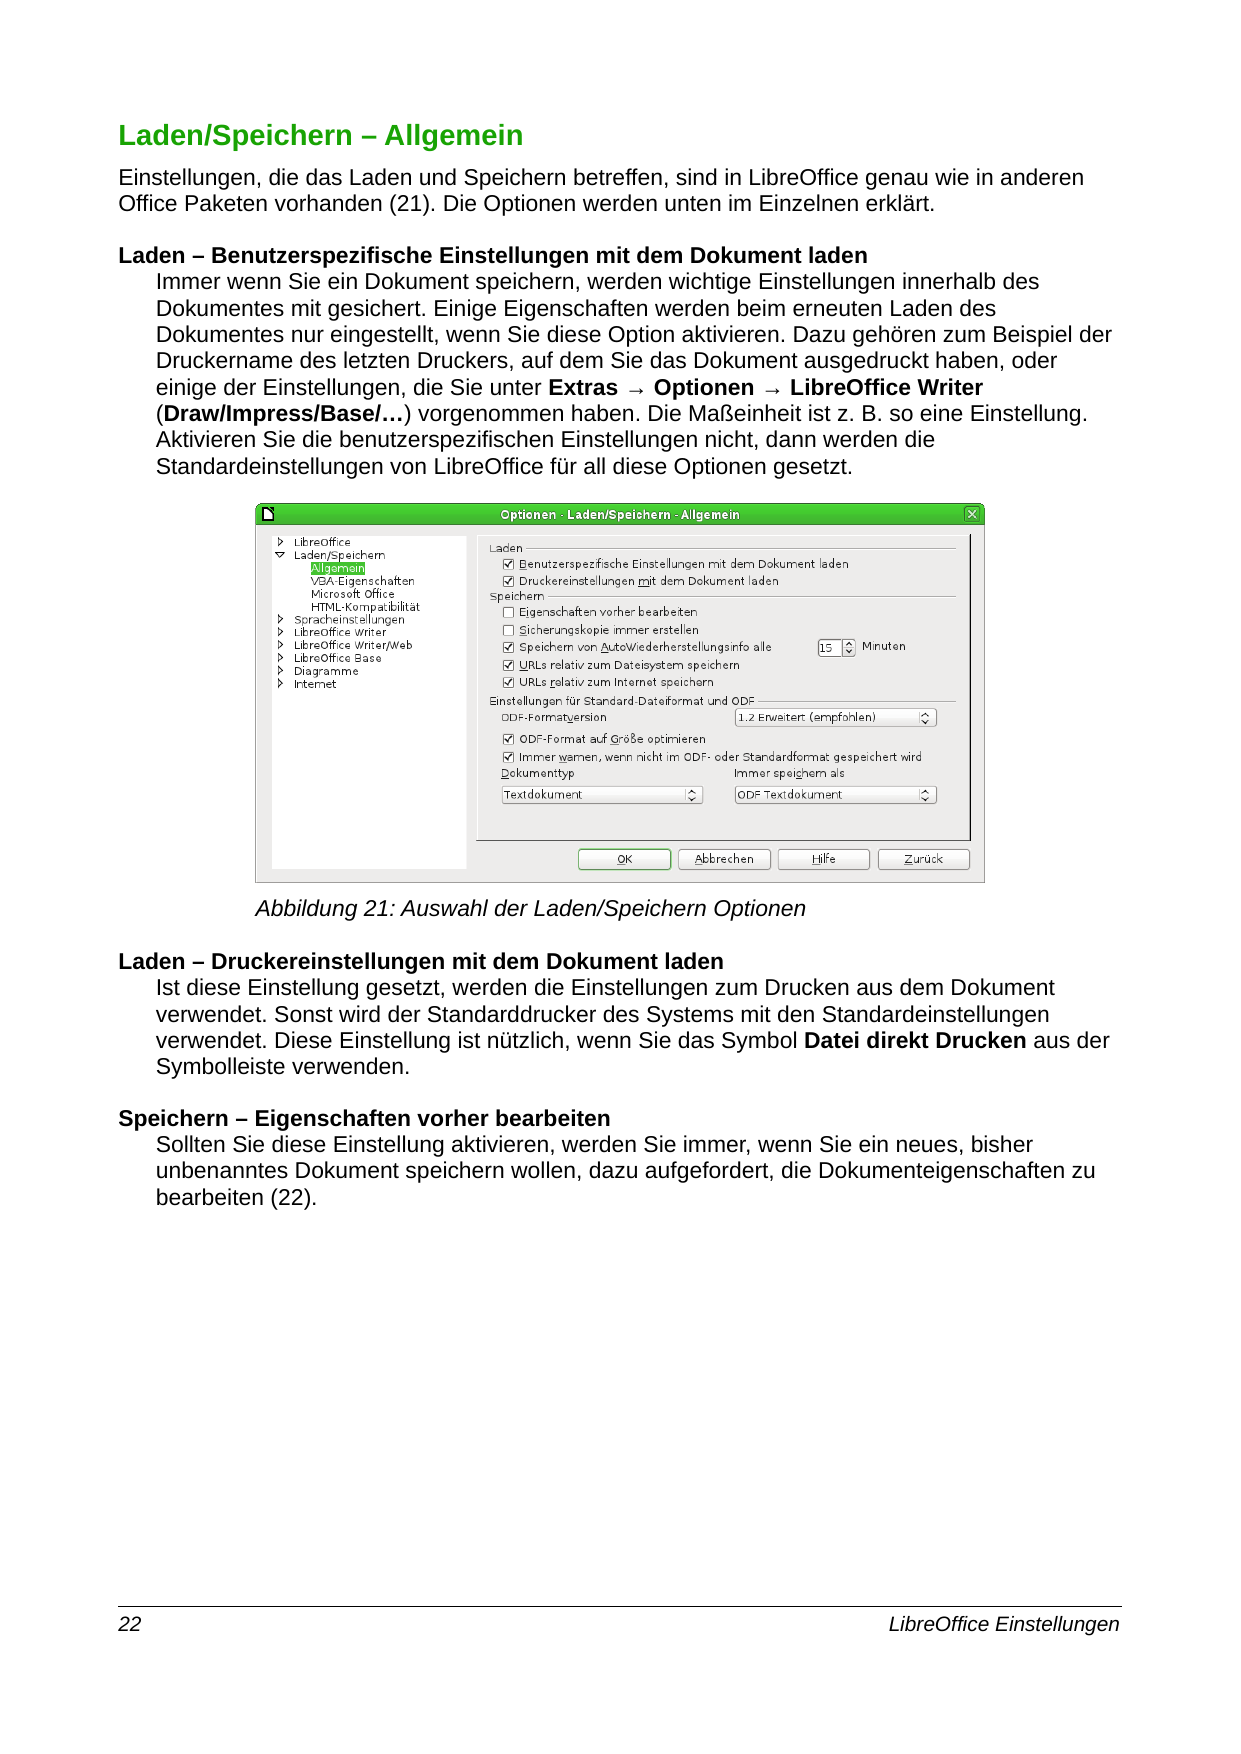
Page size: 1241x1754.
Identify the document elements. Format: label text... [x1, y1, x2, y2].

list Laden – Benutzerspezifische Einstellungen mit dem Dokument laden [118, 242, 1122, 268]
text Immer wenn Sie ein Dokument speichern, werden wichtige Einstellungen innerhalb des Dokumentes mit gesichert. Einige Eigenschaften werden beim erneuten Laden des Dokumentes nur eingestellt, wenn Sie diese Option aktivieren. Dazu gehören zum Beispiel der Druckername des letzten Druckers, auf dem Sie das Dokument ausgedruckt haben, oder einige der Einstellungen, die Sie unter Extras → Optionen → LibreOffice Writer (Draw/Impress/Base/…) vorgenommen haben. Die Maßeinheit ist z. B. so eine Einstellung. Aktivieren Sie die benutzerspezifischen Einstellungen nicht, dann werden die Standardeinstellungen von LibreOffice für all diese Optionen gesetzt. [156, 268, 1122, 479]
text Sollten Sie diese Einstellung aktivieren, werden Sie immer, wenn Sie ein neues, bisher unbenanntes Dokument speichern wollen, dazu aufgefordert, die Dokumenteigenschaften zu bearbeiten (Abbildung 22). [156, 1131, 1122, 1210]
picture [255, 503, 985, 883]
text Einstellungen, die das Laden und Speichern betreffen, sind in LibreOffice genau wie in anderen Office Paketen vorhanden (Abbildung 21). Die Optionen werden unten im Einzelnen erklärt. [118, 164, 1122, 217]
list Laden – Druckereinstellungen mit dem Dokument laden [118, 948, 1122, 974]
text Abbildung 21: Auswahl der Laden/Speichern Optionen [255, 895, 985, 921]
list Speichern – Eigenschaften vorher bearbeiten [118, 1105, 1122, 1131]
text Ist diese Einstellung gesetzt, werden die Einstellungen zum Drucken aus dem Dokument verwendet. Sonst wird der Standarddrucker des Systems mit den Standardeinstellungen verwendet. Diese Einstellung ist nützlich, wenn Sie das Symbol Datei direkt Drucken aus der Symbolleiste verwenden. [156, 974, 1122, 1080]
subtitle Laden/Speichern – Allgemein [118, 118, 1122, 152]
